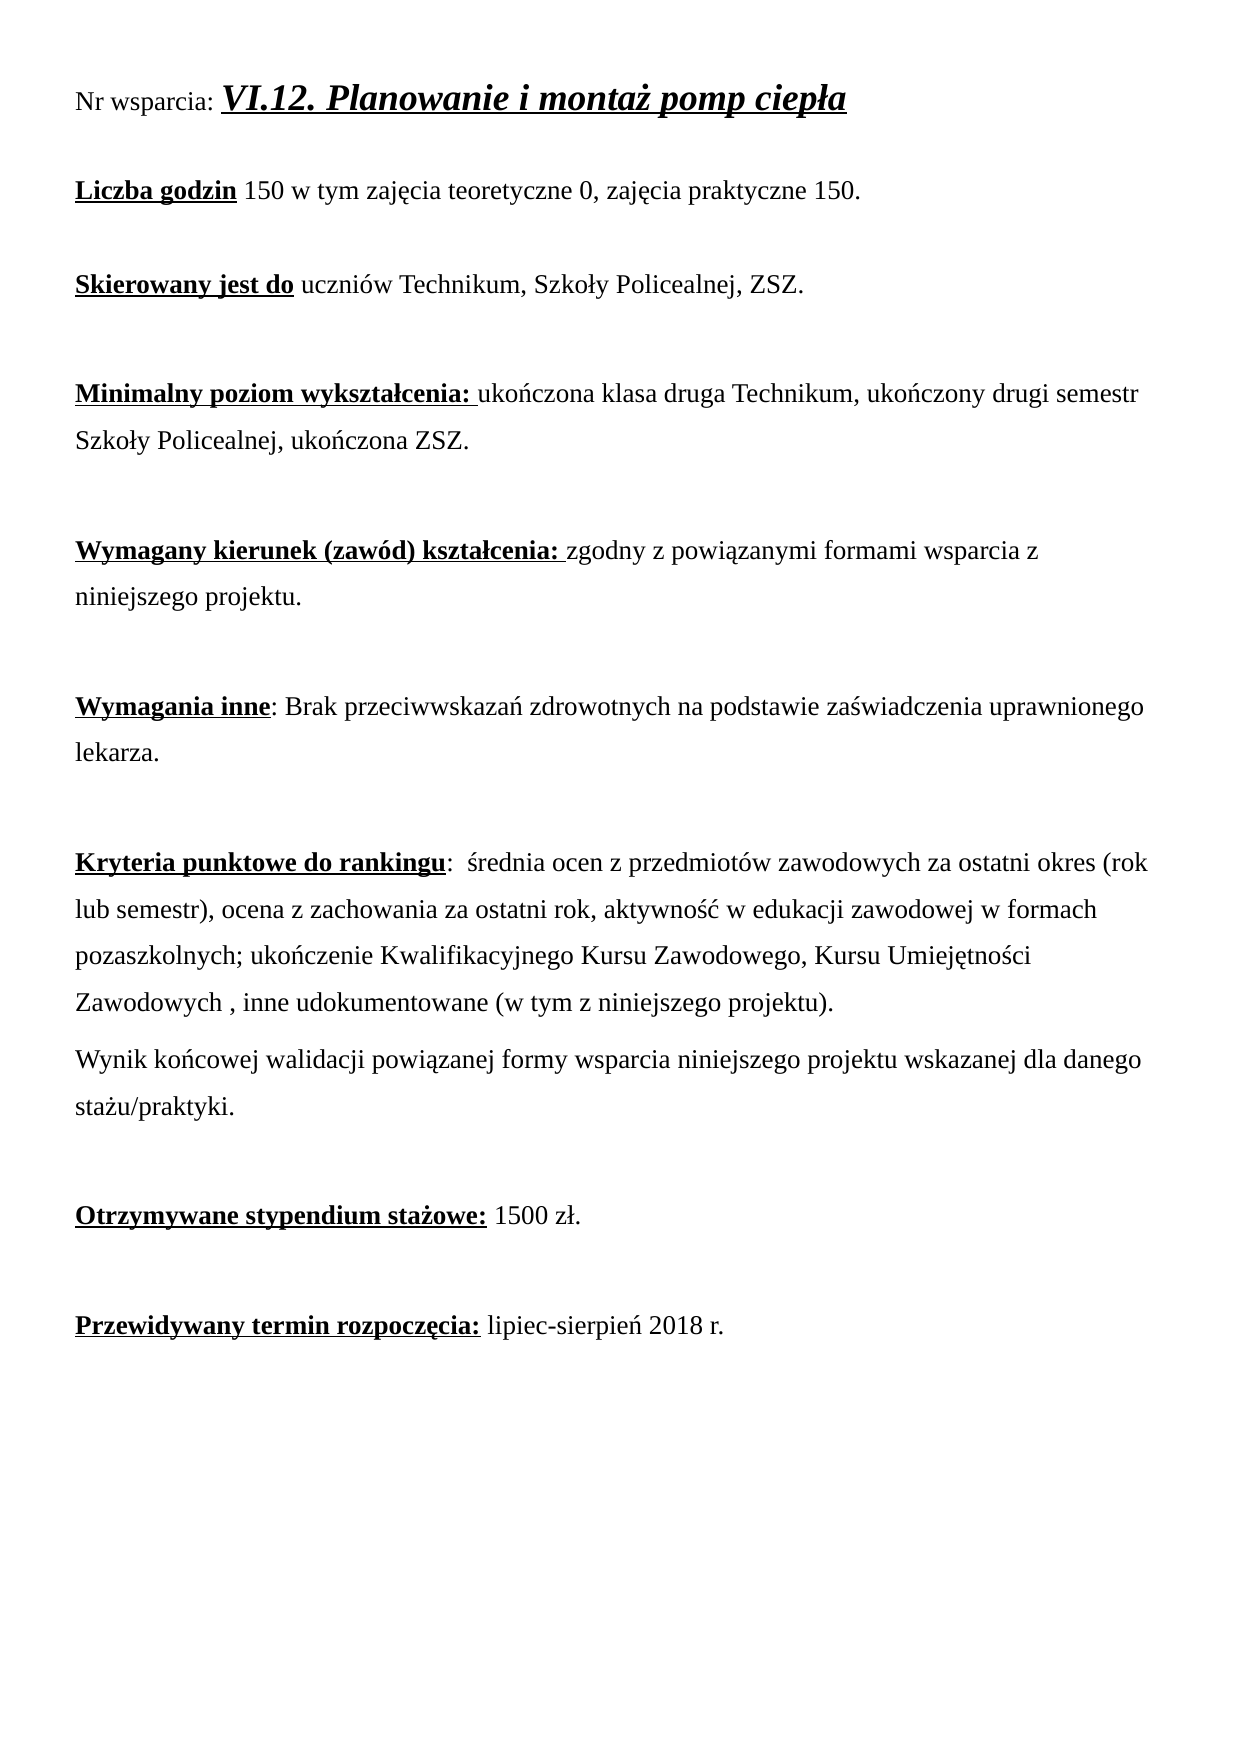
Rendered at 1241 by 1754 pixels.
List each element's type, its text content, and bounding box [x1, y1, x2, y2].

text Wynik końcowej walidacji powiązanej formy wsparcia niniejszego projektu wskazanej dla danego stażu/praktyki. [75, 1043, 1165, 1121]
text Nr wsparcia: VI.12. Planowanie i montaż pomp ciepła [75, 75, 1165, 118]
text Wymagany kierunek (zawód) kształcenia: zgodny z powiązanymi formami wsparcia z niniejszego projektu. [75, 534, 1165, 612]
text Skierowany jest do uczniów Technikum, Szkoły Policealnej, ZSZ. [75, 268, 1165, 299]
text Liczba godzin 150 w tym zajęcia teoretyczne 0, zajęcia praktyczne 150. [75, 174, 1165, 205]
text Minimalny poziom wykształcenia: ukończona klasa druga Technikum, ukończony drugi semestr Szkoły Policealnej, ukończona ZSZ. [75, 378, 1165, 455]
text Wymagania inne: Brak przeciwwskazań zdrowotnych na podstawie zaświadczenia uprawnionego lekarza. [75, 690, 1165, 768]
text Kryteria punktowe do rankingu: średnia ocen z przedmiotów zawodowych za ostatni okres (rok lub semestr), ocena z zachowania za ostatni rok, aktywność w edukacji zawodowej w formach pozaszkolnych; ukończenie Kwalifikacyjnego Kursu Zawodowego, Kursu Umiejętności Zawodowych , inne udokumentowane (w tym z niniejszego projektu). [75, 846, 1165, 1017]
text Przewidywany termin rozpoczęcia: lipiec-sierpień 2018 r. [75, 1309, 1165, 1340]
text Otrzymywane stypendium stażowe: 1500 zł. [75, 1199, 1165, 1230]
